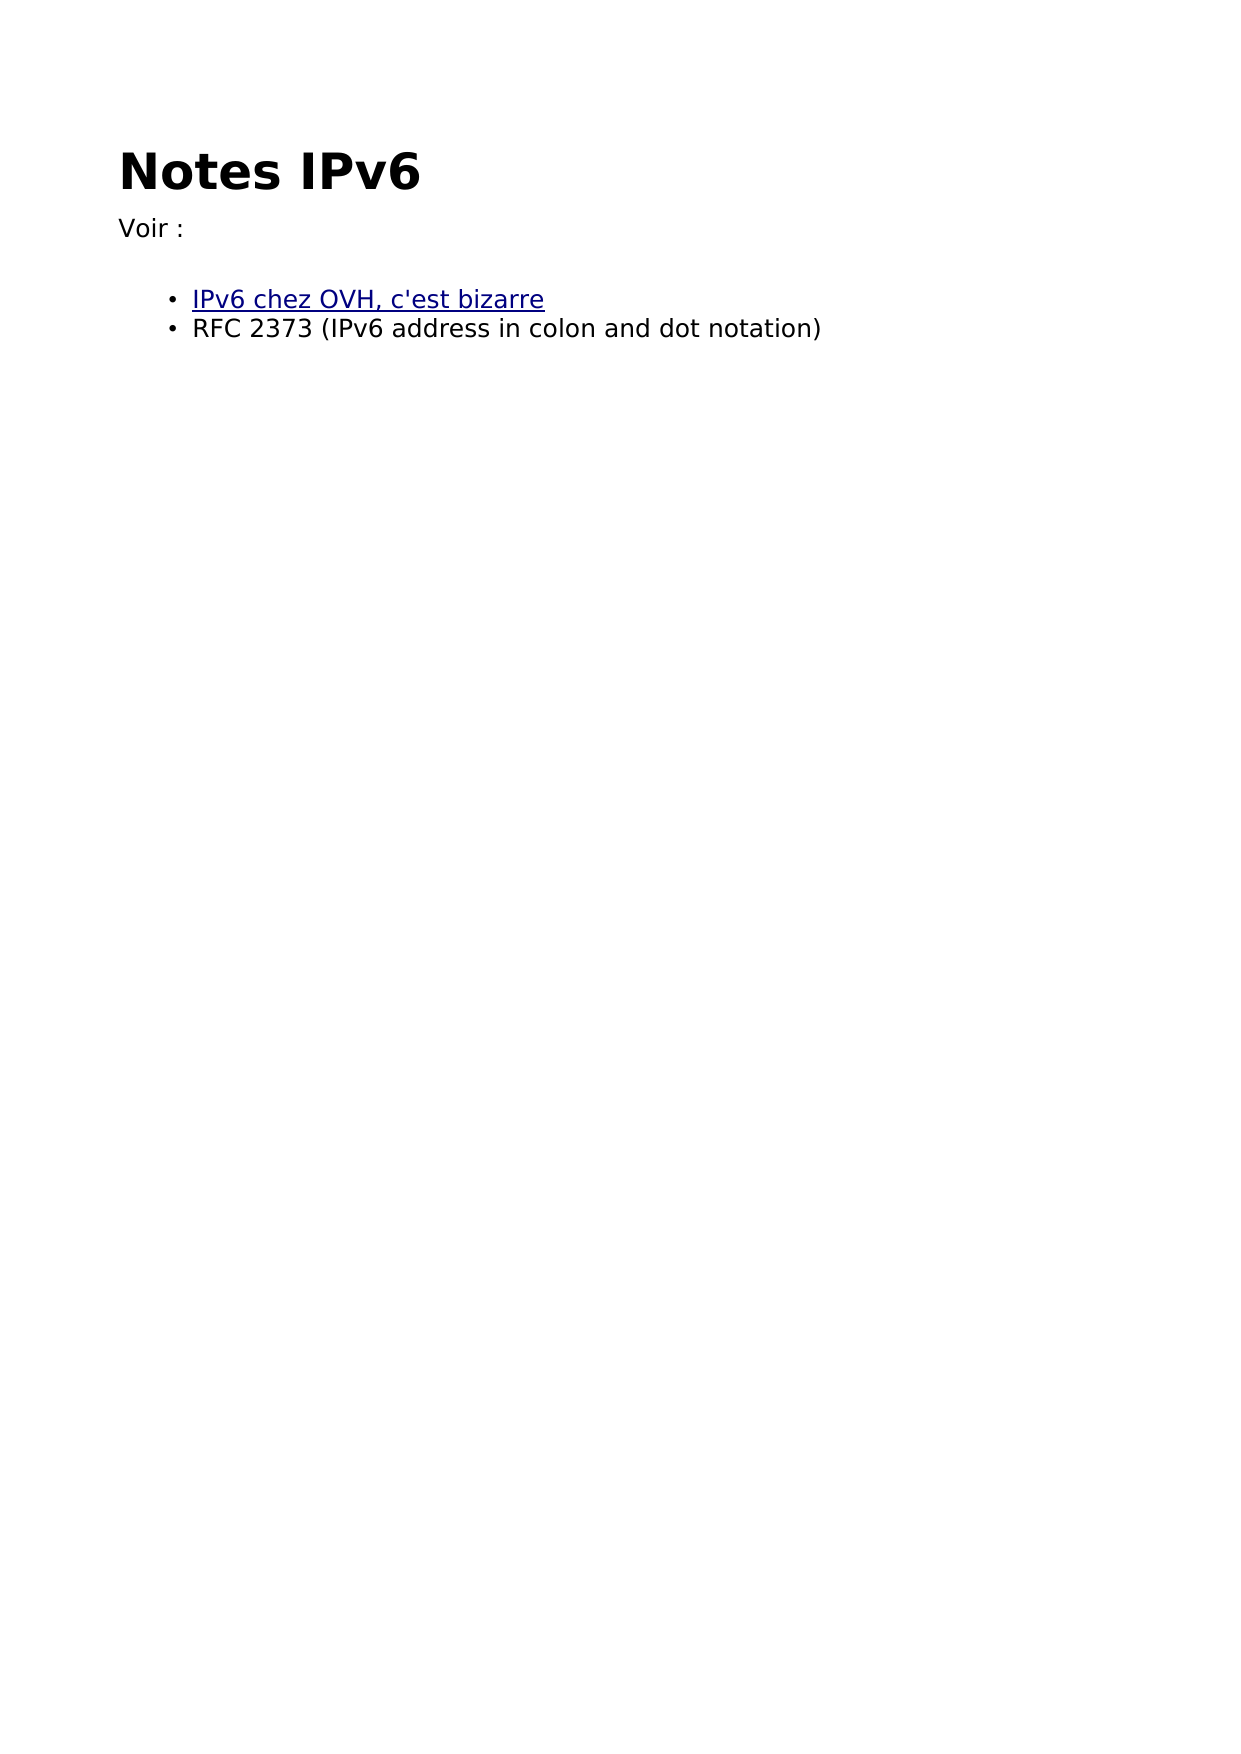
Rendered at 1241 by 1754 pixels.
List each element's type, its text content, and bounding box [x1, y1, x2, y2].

list RFC 2373 (IPv6 address in colon and dot notation) [177, 314, 1122, 343]
list IPv6 chez OVH, c'est bizarre [177, 285, 1122, 314]
subtitle Notes IPv6 [118, 143, 1122, 201]
text Voir : [118, 214, 1122, 243]
